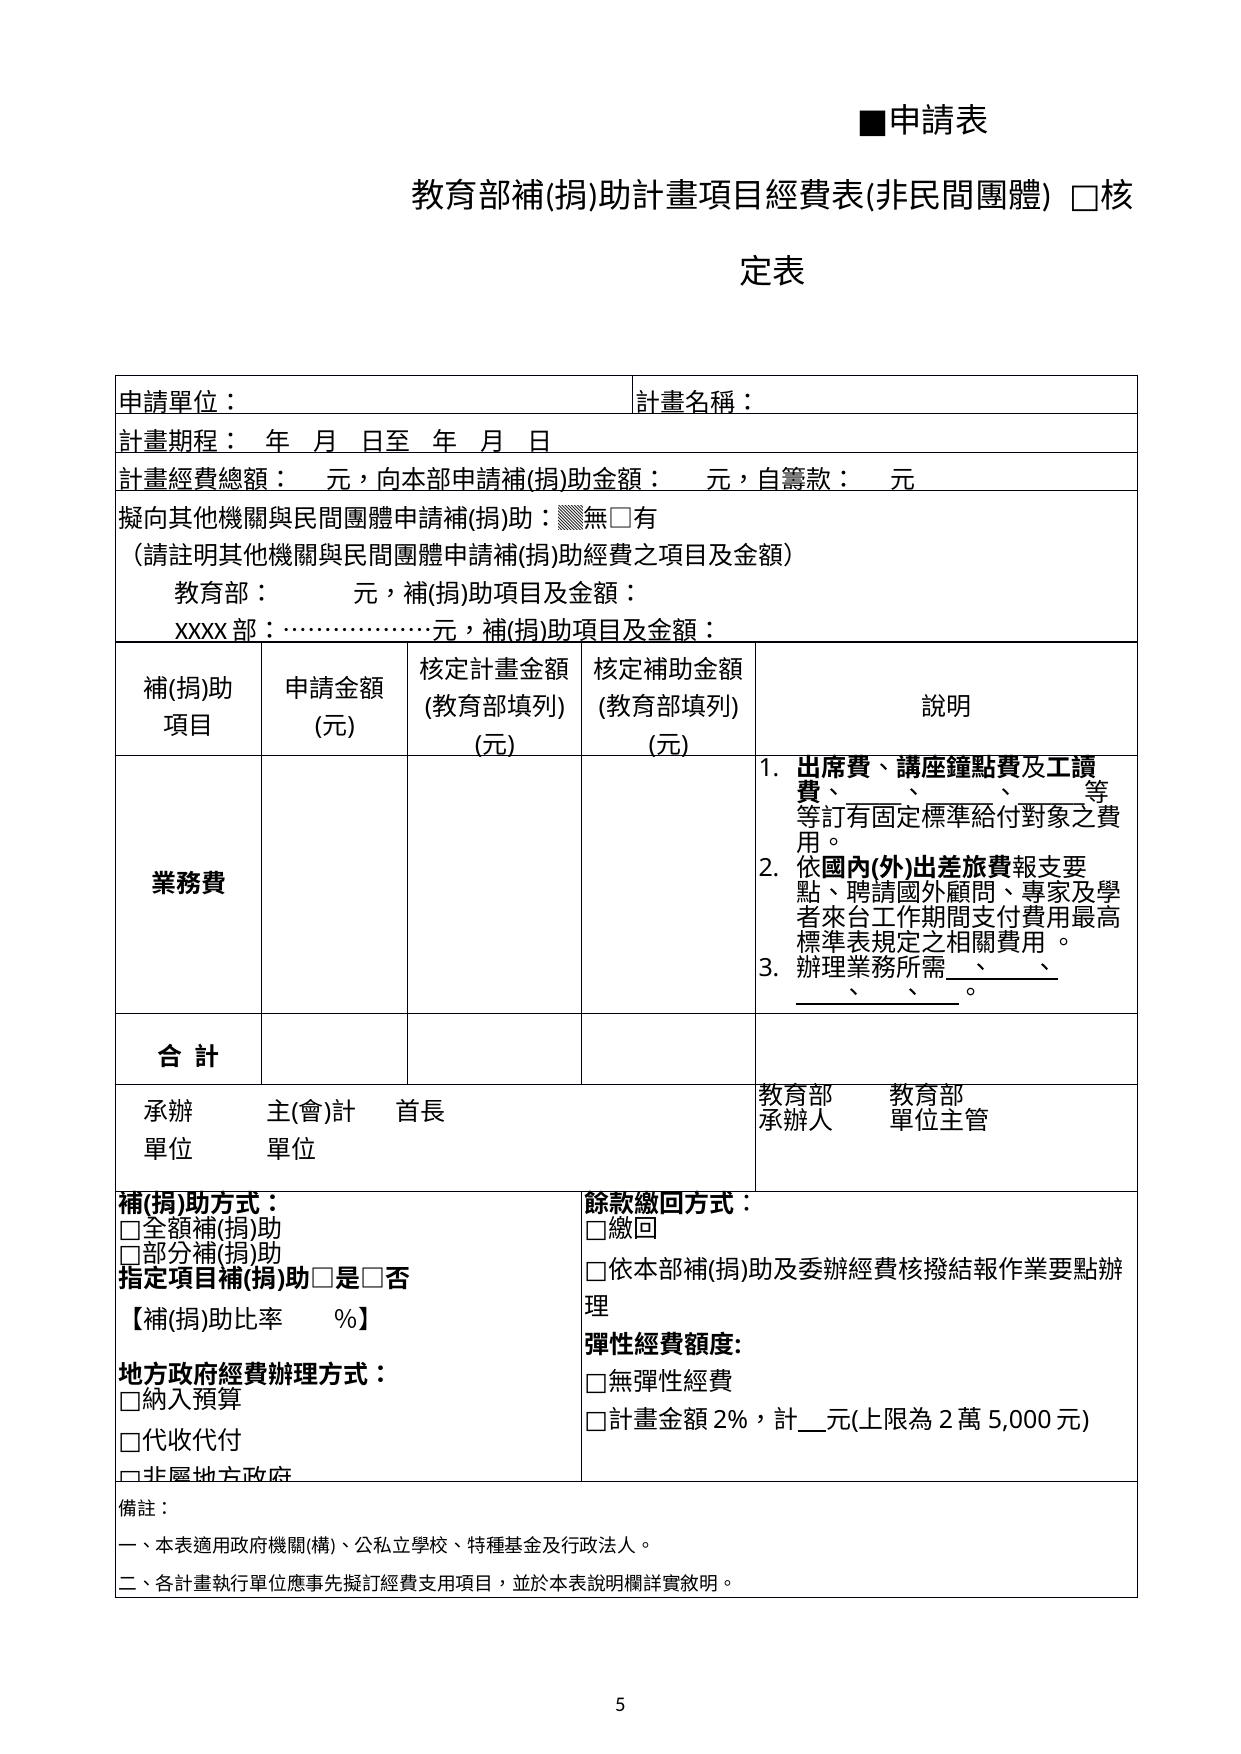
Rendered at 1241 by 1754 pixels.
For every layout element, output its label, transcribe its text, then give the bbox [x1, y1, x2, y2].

table_header [530, 75, 581, 150]
table_header [261, 75, 283, 150]
table_cell 承辦 主(會)計 首長 單位 單位 [116, 1085, 755, 1191]
table_cell 計畫名稱： [633, 376, 1137, 413]
table_cell [733, 300, 1137, 375]
table_cell [283, 150, 408, 300]
table_cell [283, 300, 408, 375]
table_header [283, 75, 408, 150]
table_cell [582, 756, 755, 1013]
table_cell 核定計畫金額(教育部填列) (元) [408, 643, 581, 755]
table_cell [756, 1014, 1137, 1084]
table_cell [530, 300, 581, 375]
table_cell 餘款繳回方式： □繳回 □依本部補(捐)助及委辦經費核撥結報作業要點辦理 彈性經費額度: □無彈性經費 □計畫金額2%，計 元(上限為2萬5,000元) [582, 1192, 1137, 1481]
table_cell 申請金額 (元) [262, 643, 407, 755]
table_cell 教育部補(捐)助計畫項目經費表(非民間團體) □核定表 [408, 150, 1137, 300]
table_cell [262, 756, 407, 1013]
table_cell 核定補助金額 (教育部填列) (元) [582, 643, 755, 755]
table_header [581, 75, 732, 150]
table_cell [261, 300, 283, 375]
table_cell 業務費 [116, 756, 261, 1013]
table_cell [261, 150, 283, 300]
table_cell 說明 [756, 643, 1137, 755]
table_cell 擬向其他機關與民間團體申請補(捐)助：▓無□有 （請註明其他機關與民間團體申請補(捐)助經費之項目及金額） 教育部： 元，補(捐)助項目及金額： XXXX部：………………元，補(捐)助項目及金額： [116, 491, 1137, 641]
table_cell [408, 756, 581, 1013]
table_cell 補(捐)助方式： □全額補(捐)助 □部分補(捐)助 指定項目補(捐)助□是□否 【補(捐)助比率 ％】 地方政府經費辦理方式： □納入預算 □代收代付 □非屬地方政府 [116, 1192, 581, 1481]
table_cell 合 計 [116, 1014, 261, 1084]
table_cell 計畫經費總額： 元，向本部申請補(捐)助金額： 元，自籌款： 元 [116, 453, 1137, 490]
table_header [115, 75, 261, 150]
table_header ■申請表 [733, 75, 1137, 150]
table_cell [408, 1014, 581, 1084]
table_cell [262, 1014, 407, 1084]
table_header [408, 75, 530, 150]
table_cell 申請單位： [116, 376, 632, 413]
table_cell [581, 300, 732, 375]
table_cell [115, 300, 261, 375]
table_cell 計畫期程： 年 月 日至 年 月 日 [116, 414, 1137, 452]
table_cell 教育部 教育部 承辦人 單位主管 [756, 1085, 1137, 1191]
table_cell 備註： 本表適用政府機關(構)、公私立學校、特種基金及行政法人。 各計畫執行單位應事先擬訂經費支用項目，並於本表說明欄詳實敘明。 各執行單位經費動支應依中央政府各項經費支用規定、本部各計畫補(捐)助要點及本要點經費編列基準表規定辦理。 上述中央政府經費支用規定，得逕於「行政院主計總處網站-友善經費報支專區-內審規定」查詢參考。 非指定項目補(捐)助，說明欄位新增支用項目，得由執行單位循內部行政程序自行辦理。 同一計畫向本部及其他機關申請補(捐)助時，應於計畫項目經費申請表內，詳列向本部及其他機關申請補助之項目及金額，如有隱匿不實或造假情事，本部應撤銷該補(捐)助案件，並收回已撥付款項。 補(捐)助計畫除依本要點第4點規定之情形外，以不補(捐)助人事費、加班費、內部場地使用費及行政管理費為原則。 申請補(捐)助經費，其計畫執行涉及須依「政府機關政策文宣規劃執行注意事項」、預算法第62條之1及其執行原則等相關規定辦理者，應明確標示其為「廣告」，且揭示贊助機關（教育部）名稱，並不得以置入性行銷方式進行。 [116, 1482, 1137, 1597]
table_cell [408, 300, 530, 375]
table_cell [115, 150, 261, 300]
table_cell 補(捐)助 項目 [116, 643, 261, 755]
table_cell 出席費、講座鐘點費及工讀費、_____、______、______等等訂有固定標準給付對象之費用。 依國內(外)出差旅費報支要點、聘請國外顧問、專家及學者來台工作期間支付費用最高標準表規定之相關費用 。 辦理業務所需 、 、 、 、 。 [756, 756, 1137, 1013]
table_cell [582, 1014, 755, 1084]
